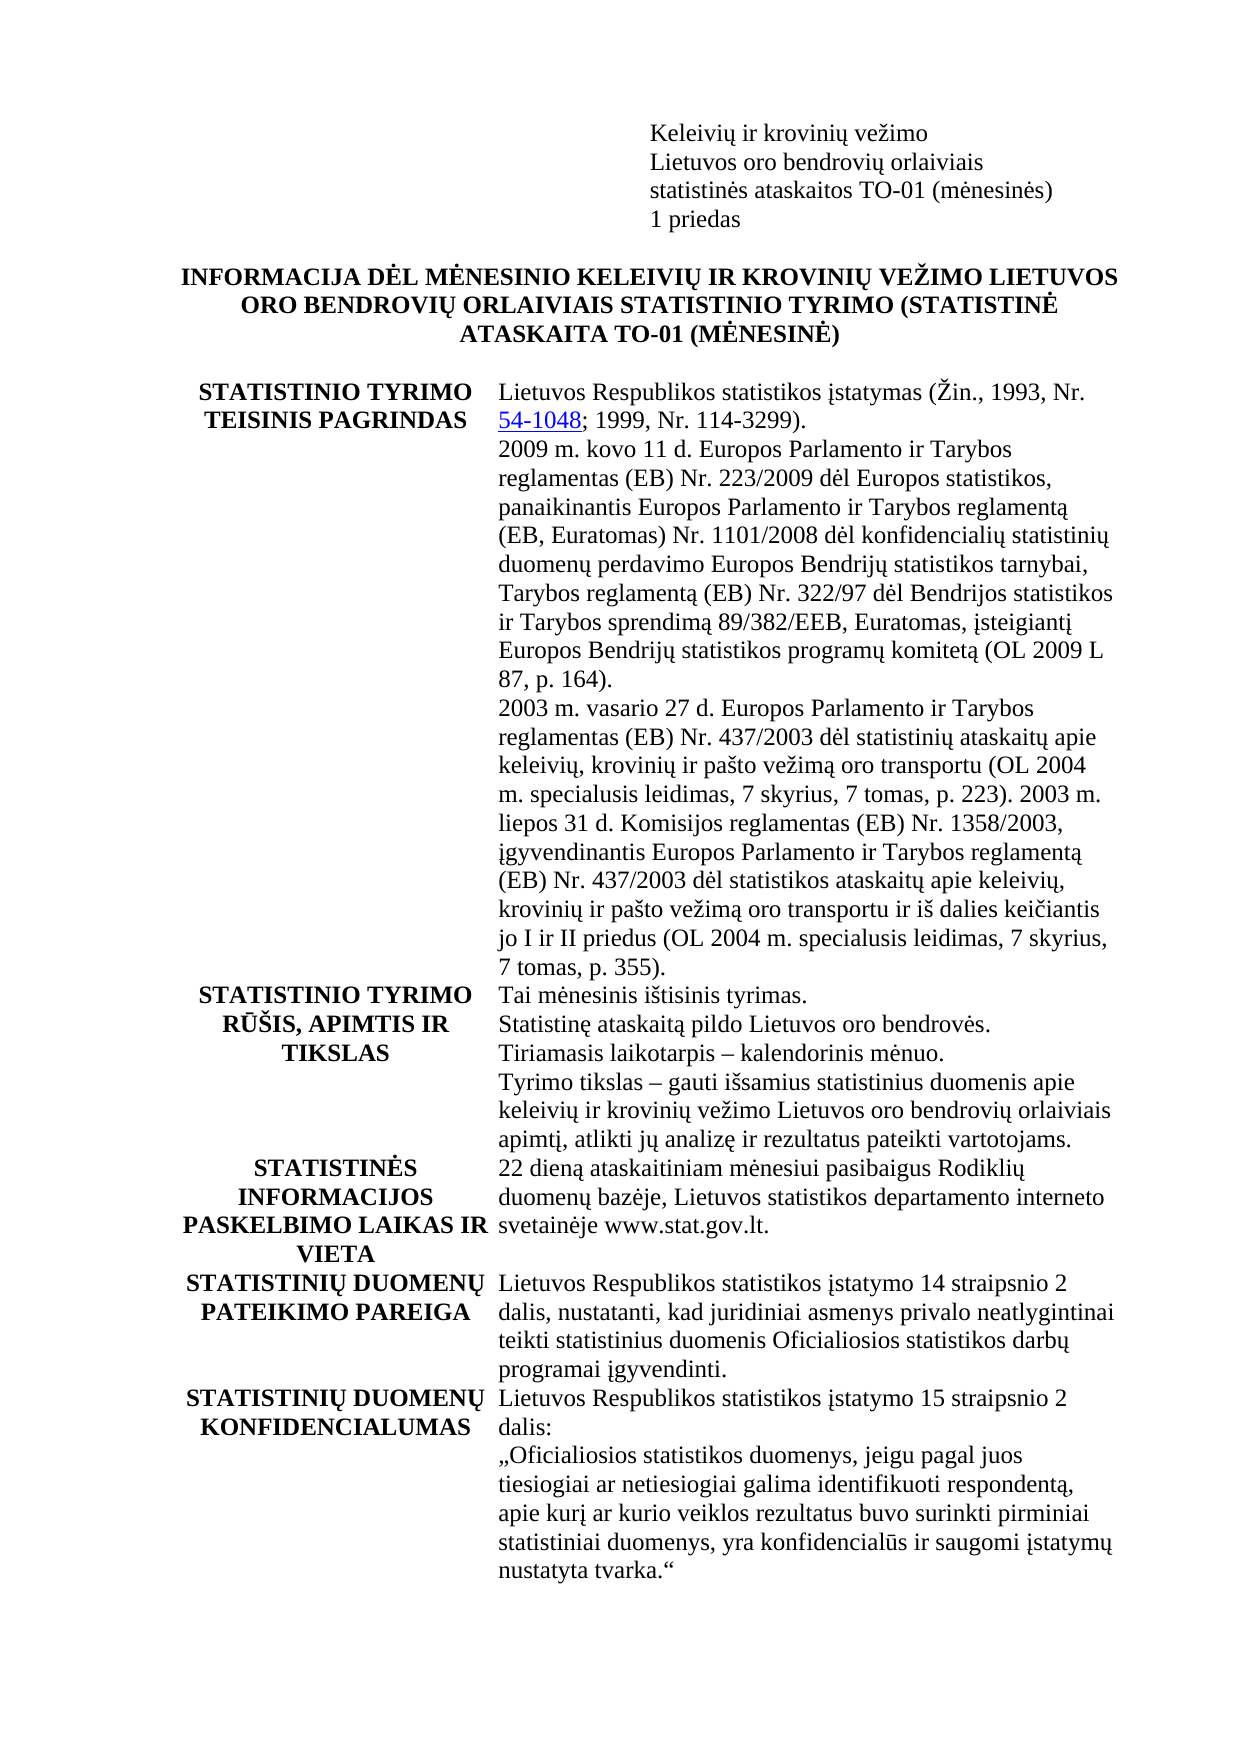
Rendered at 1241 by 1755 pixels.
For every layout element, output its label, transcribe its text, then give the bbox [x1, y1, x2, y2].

table_cell Tai mėnesinis ištisinis tyrimas. Statistinę ataskaitą pildo Lietuvos oro bendrovės. Tiriamasis laikotarpis – kalendorinis mėnuo. Tyrimo tikslas – gauti išsamius statistinius duomenis apie keleivių ir krovinių vežimo Lietuvos oro bendrovių orlaiviais apimtį, atlikti jų analizę ir rezultatus pateikti vartotojams. [494, 981, 1122, 1153]
table_cell STATISTINIŲ DUOMENŲ KONFIDENCIALUMAS [177, 1383, 494, 1584]
table_cell Lietuvos Respublikos statistikos įstatymo 14 straipsnio 2 dalis, nustatanti, kad juridiniai asmenys privalo neatlygintinai teikti statistinius duomenis Oficialiosios statistikos darbų programai įgyvendinti. [494, 1268, 1122, 1383]
table_cell Lietuvos Respublikos statistikos įstatymo 15 straipsnio 2 dalis: „Oficialiosios statistikos duomenys, jeigu pagal juos tiesiogiai ar netiesiogiai galima identifikuoti respondentą, apie kurį ar kurio veiklos rezultatus buvo surinkti pirminiai statistiniai duomenys, yra konfidencialūs ir saugomi įstatymų nustatyta tvarka.“ [494, 1383, 1122, 1584]
text 1 priedas [649, 204, 1122, 233]
table_cell 22 dieną ataskaitiniam mėnesiui pasibaigus Rodiklių duomenų bazėje, Lietuvos statistikos departamento interneto svetainėje www.stat.gov.lt. [494, 1153, 1122, 1268]
table_cell STATISTINĖS INFORMACIJOS PASKELBIMO LAIKAS IR VIETA [177, 1153, 494, 1268]
text statistinės ataskaitos TO-01 (mėnesinės) [649, 176, 1122, 204]
table_cell STATISTINIŲ DUOMENŲ PATEIKIMO PAREIGA [177, 1268, 494, 1383]
text Keleivių ir krovinių vežimo [649, 118, 1122, 147]
text Lietuvos oro bendrovių orlaiviais [649, 147, 1122, 176]
table_header STATISTINIO TYRIMO TEISINIS PAGRINDAS [177, 377, 494, 981]
text INFORMACIJA DĖL MĖNESINIO KELEIVIŲ IR KROVINIŲ VEŽIMO LIETUVOS ORO BENDROVIŲ ORLAIVIAIS STATISTINIO TYRIMO (STATISTINĖ ATASKAITA TO-01 (MĖNESINĖ) [177, 262, 1122, 348]
table_cell STATISTINIO TYRIMO RŪŠIS, APIMTIS IR TIKSLAS [177, 981, 494, 1153]
table_header Lietuvos Respublikos statistikos įstatymas (Žin., 1993, Nr. 54-1048; 1999, Nr. 114-3299). 2009 m. kovo 11 d. Europos Parlamento ir Tarybos reglamentas (EB) Nr. 223/2009 dėl Europos statistikos, panaikinantis Europos Parlamento ir Tarybos reglamentą (EB, Euratomas) Nr. 1101/2008 dėl konfidencialių statistinių duomenų perdavimo Europos Bendrijų statistikos tarnybai, Tarybos reglamentą (EB) Nr. 322/97 dėl Bendrijos statistikos ir Tarybos sprendimą 89/382/EEB, Euratomas, įsteigiantį Europos Bendrijų statistikos programų komitetą (OL 2009 L 87, p. 164). 2003 m. vasario 27 d. Europos Parlamento ir Tarybos reglamentas (EB) Nr. 437/2003 dėl statistinių ataskaitų apie keleivių, krovinių ir pašto vežimą oro transportu (OL 2004 m. specialusis leidimas, 7 skyrius, 7 tomas, p. 223). 2003 m. liepos 31 d. Komisijos reglamentas (EB) Nr. 1358/2003, įgyvendinantis Europos Parlamento ir Tarybos reglamentą (EB) Nr. 437/2003 dėl statistikos ataskaitų apie keleivių, krovinių ir pašto vežimą oro transportu ir iš dalies keičiantis jo I ir II priedus (OL 2004 m. specialusis leidimas, 7 skyrius, 7 tomas, p. 355). [494, 377, 1122, 981]
